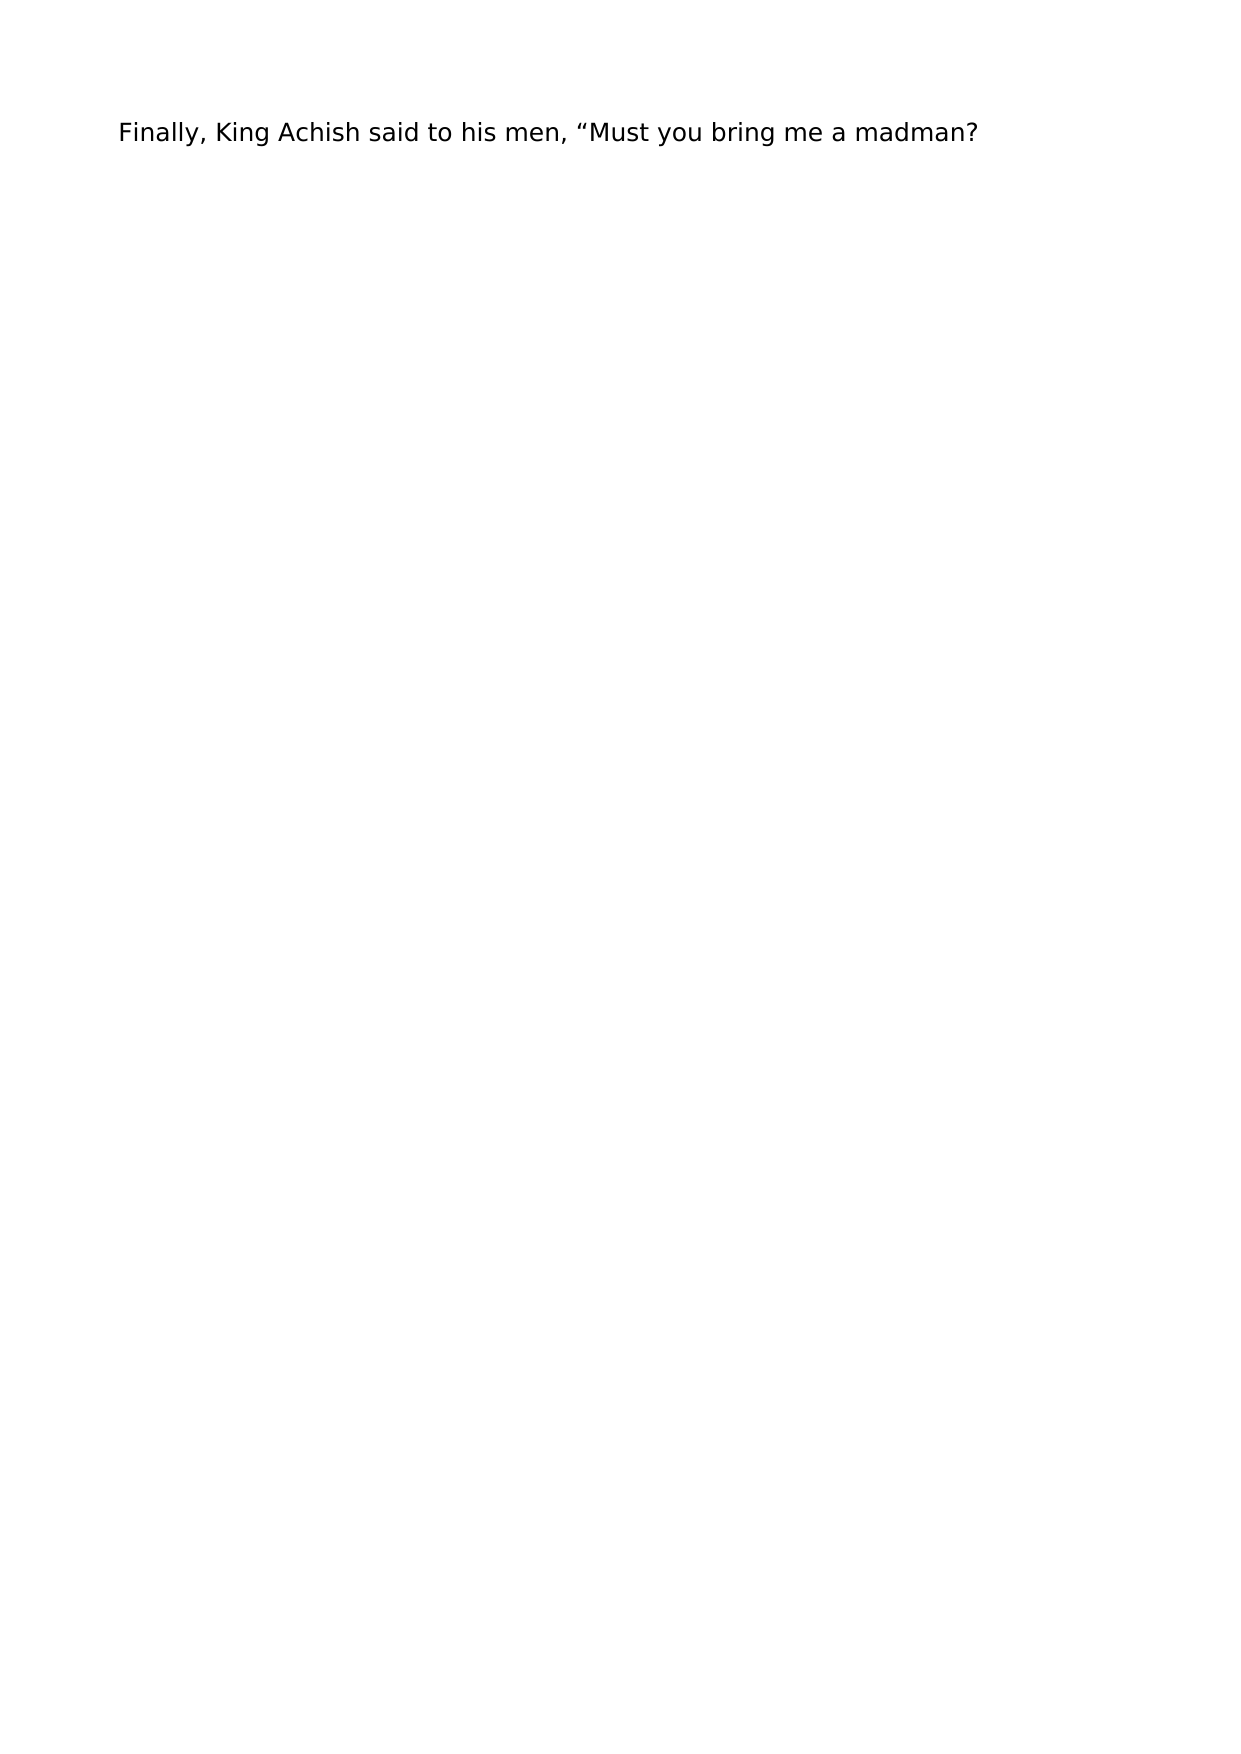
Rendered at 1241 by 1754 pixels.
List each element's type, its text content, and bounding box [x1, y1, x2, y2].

text Finally, King Achish said to his men, “Must you bring me a madman? [118, 118, 1122, 147]
